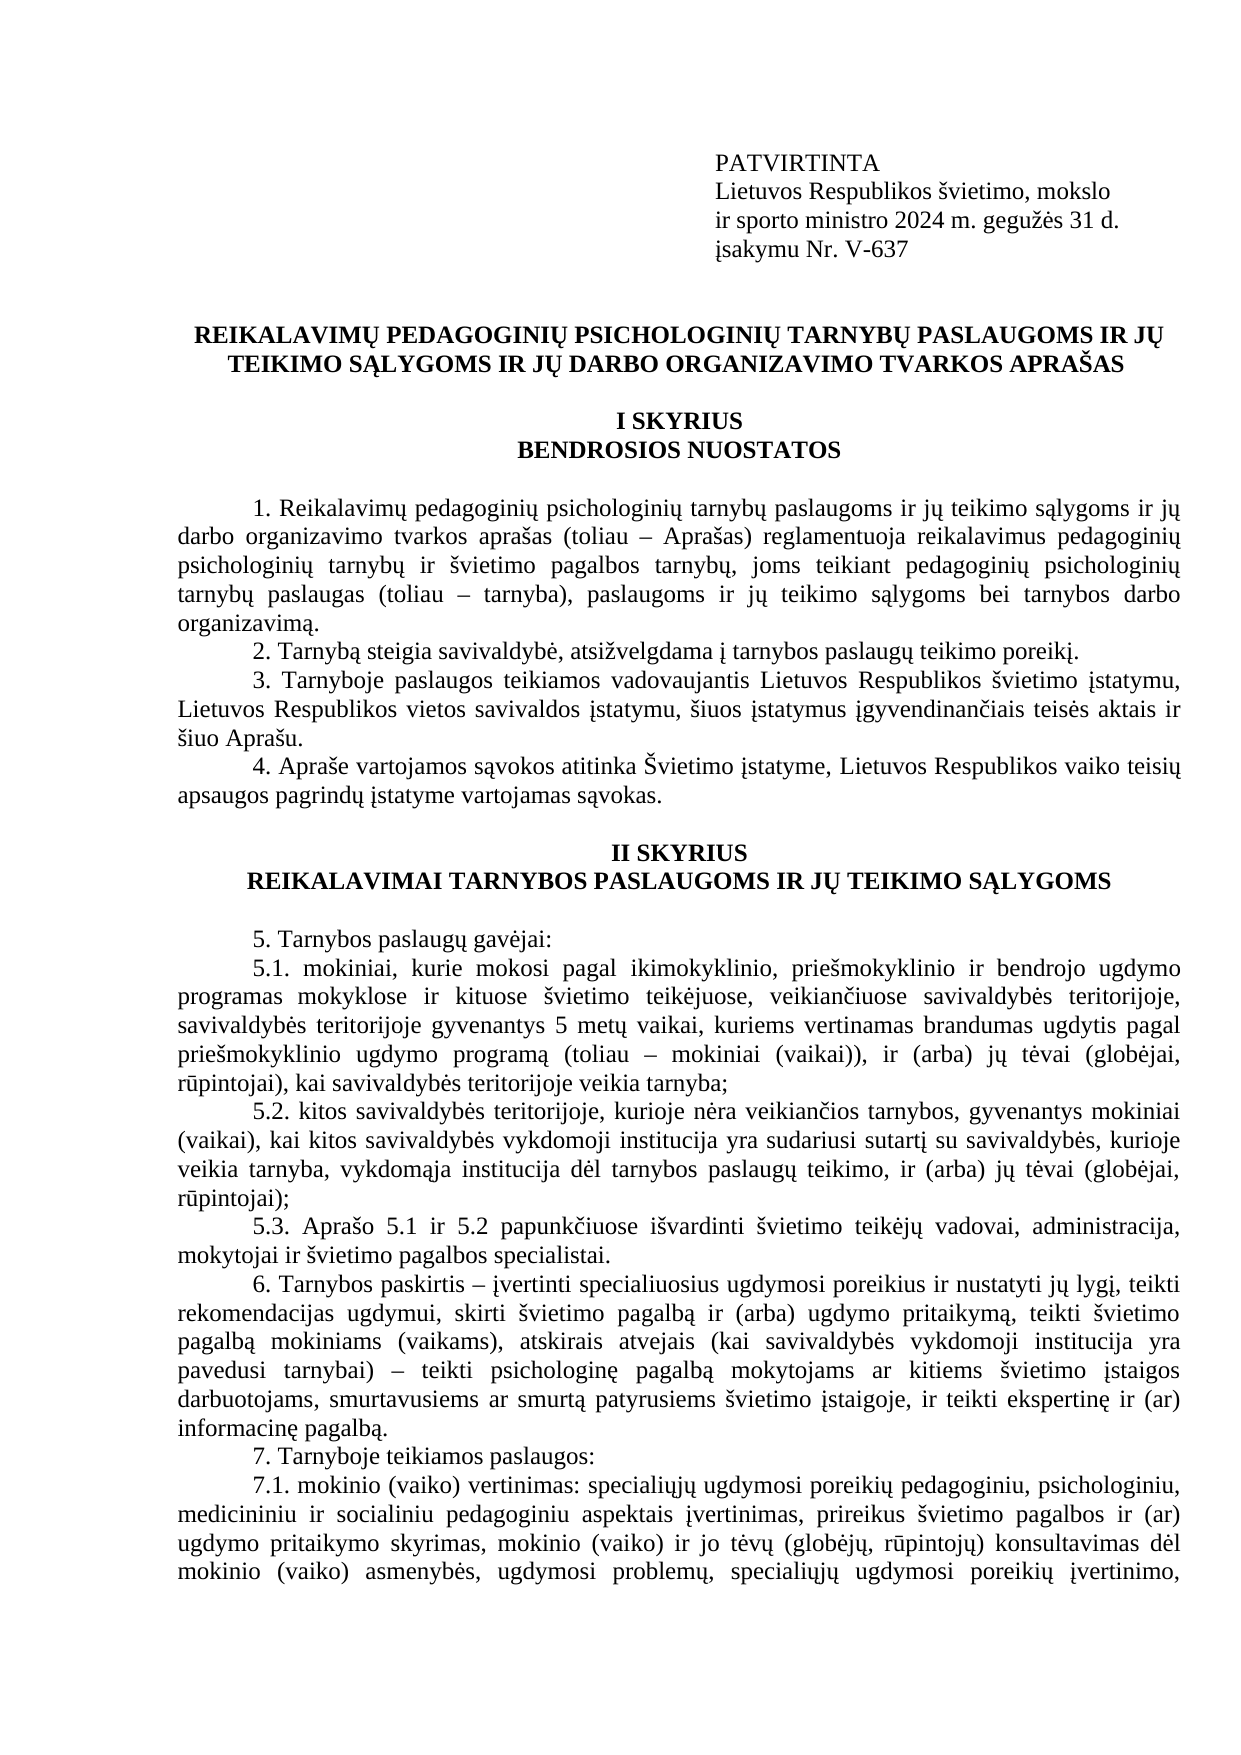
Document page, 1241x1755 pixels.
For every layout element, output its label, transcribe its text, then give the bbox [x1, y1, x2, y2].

text BENDROSIOS NUOSTATOS [177, 435, 1181, 464]
text Lietuvos Respublikos švietimo, mokslo [177, 176, 1181, 205]
text 5.3. Aprašo 5.1 ir 5.2 papunkčiuose išvardinti švietimo teikėjų vadovai, administracija, mokytojai ir švietimo pagalbos specialistai. [177, 1211, 1181, 1269]
text 2. Tarnybą steigia savivaldybė, atsižvelgdama į tarnybos paslaugų teikimo poreikį. [177, 636, 1181, 665]
text II SKYRIUS [177, 838, 1181, 866]
text ir sporto ministro 2024 m. gegužės 31 d. [177, 205, 1181, 234]
text 6. Tarnybos paskirtis – įvertinti specialiuosius ugdymosi poreikius ir nustatyti jų lygį, teikti rekomendacijas ugdymui, skirti švietimo pagalbą ir (arba) ugdymo pritaikymą, teikti švietimo pagalbą mokiniams (vaikams), atskirais atvejais (kai savivaldybės vykdomoji institucija yra pavedusi tarnybai) – teikti psichologinę pagalbą mokytojams ar kitiems švietimo įstaigos darbuotojams, smurtavusiems ar smurtą patyrusiems švietimo įstaigoje, ir teikti ekspertinę ir (ar) informacinę pagalbą. [177, 1269, 1181, 1441]
text 7. Tarnyboje teikiamos paslaugos: [177, 1441, 1181, 1470]
text 5. Tarnybos paslaugų gavėjai: [177, 924, 1181, 953]
text 5.1. mokiniai, kurie mokosi pagal ikimokyklinio, priešmokyklinio ir bendrojo ugdymo programas mokyklose ir kituose švietimo teikėjuose, veikiančiuose savivaldybės teritorijoje, savivaldybės teritorijoje gyvenantys 5 metų vaikai, kuriems vertinamas brandumas ugdytis pagal priešmokyklinio ugdymo programą (toliau – mokiniai (vaikai)), ir (arba) jų tėvai (globėjai, rūpintojai), kai savivaldybės teritorijoje veikia tarnyba; [177, 953, 1181, 1096]
text PATVIRTINTA [177, 148, 1181, 176]
text 5.2. kitos savivaldybės teritorijoje, kurioje nėra veikiančios tarnybos, gyvenantys mokiniai (vaikai), kai kitos savivaldybės vykdomoji institucija yra sudariusi sutartį su savivaldybės, kurioje veikia tarnyba, vykdomąja institucija dėl tarnybos paslaugų teikimo, ir (arba) jų tėvai (globėjai, rūpintojai); [177, 1096, 1181, 1211]
text 1. Reikalavimų pedagoginių psichologinių tarnybų paslaugoms ir jų teikimo sąlygoms ir jų darbo organizavimo tvarkos aprašas (toliau – Aprašas) reglamentuoja reikalavimus pedagoginių psichologinių tarnybų ir švietimo pagalbos tarnybų, joms teikiant pedagoginių psichologinių tarnybų paslaugas (toliau – tarnyba), paslaugoms ir jų teikimo sąlygoms bei tarnybos darbo organizavimą. [177, 493, 1181, 636]
text 3. Tarnyboje paslaugos teikiamos vadovaujantis Lietuvos Respublikos švietimo įstatymu, Lietuvos Respublikos vietos savivaldos įstatymu, šiuos įstatymus įgyvendinančiais teisės aktais ir šiuo Aprašu. [177, 665, 1181, 751]
text 7.1. mokinio (vaiko) vertinimas: specialiųjų ugdymosi poreikių pedagoginiu, psichologiniu, medicininiu ir socialiniu pedagoginiu aspektais įvertinimas, prireikus švietimo pagalbos ir (ar) ugdymo pritaikymo skyrimas, mokinio (vaiko) ir jo tėvų (globėjų, rūpintojų) konsultavimas dėl mokinio (vaiko) asmenybės, ugdymosi problemų, specialiųjų ugdymosi poreikių įvertinimo, [177, 1470, 1181, 1585]
text I SKYRIUS [177, 406, 1181, 435]
text REIKALAVIMAI TARNYBOS PASLAUGOMS IR JŲ TEIKIMO SĄLYGOMS [177, 866, 1181, 895]
text įsakymu Nr. V-637 [177, 234, 1181, 263]
text REIKALAVIMŲ PEDAGOGINIŲ PSICHOLOGINIŲ TARNYBŲ PASLAUGOMS IR JŲ TEIKIMO SĄLYGOMS IR JŲ DARBO ORGANIZAVIMO TVARKOS APRAŠAS [177, 320, 1181, 378]
text 4. Apraše vartojamos sąvokos atitinka Švietimo įstatyme, Lietuvos Respublikos vaiko teisių apsaugos pagrindų įstatyme vartojamas sąvokas. [177, 751, 1181, 809]
